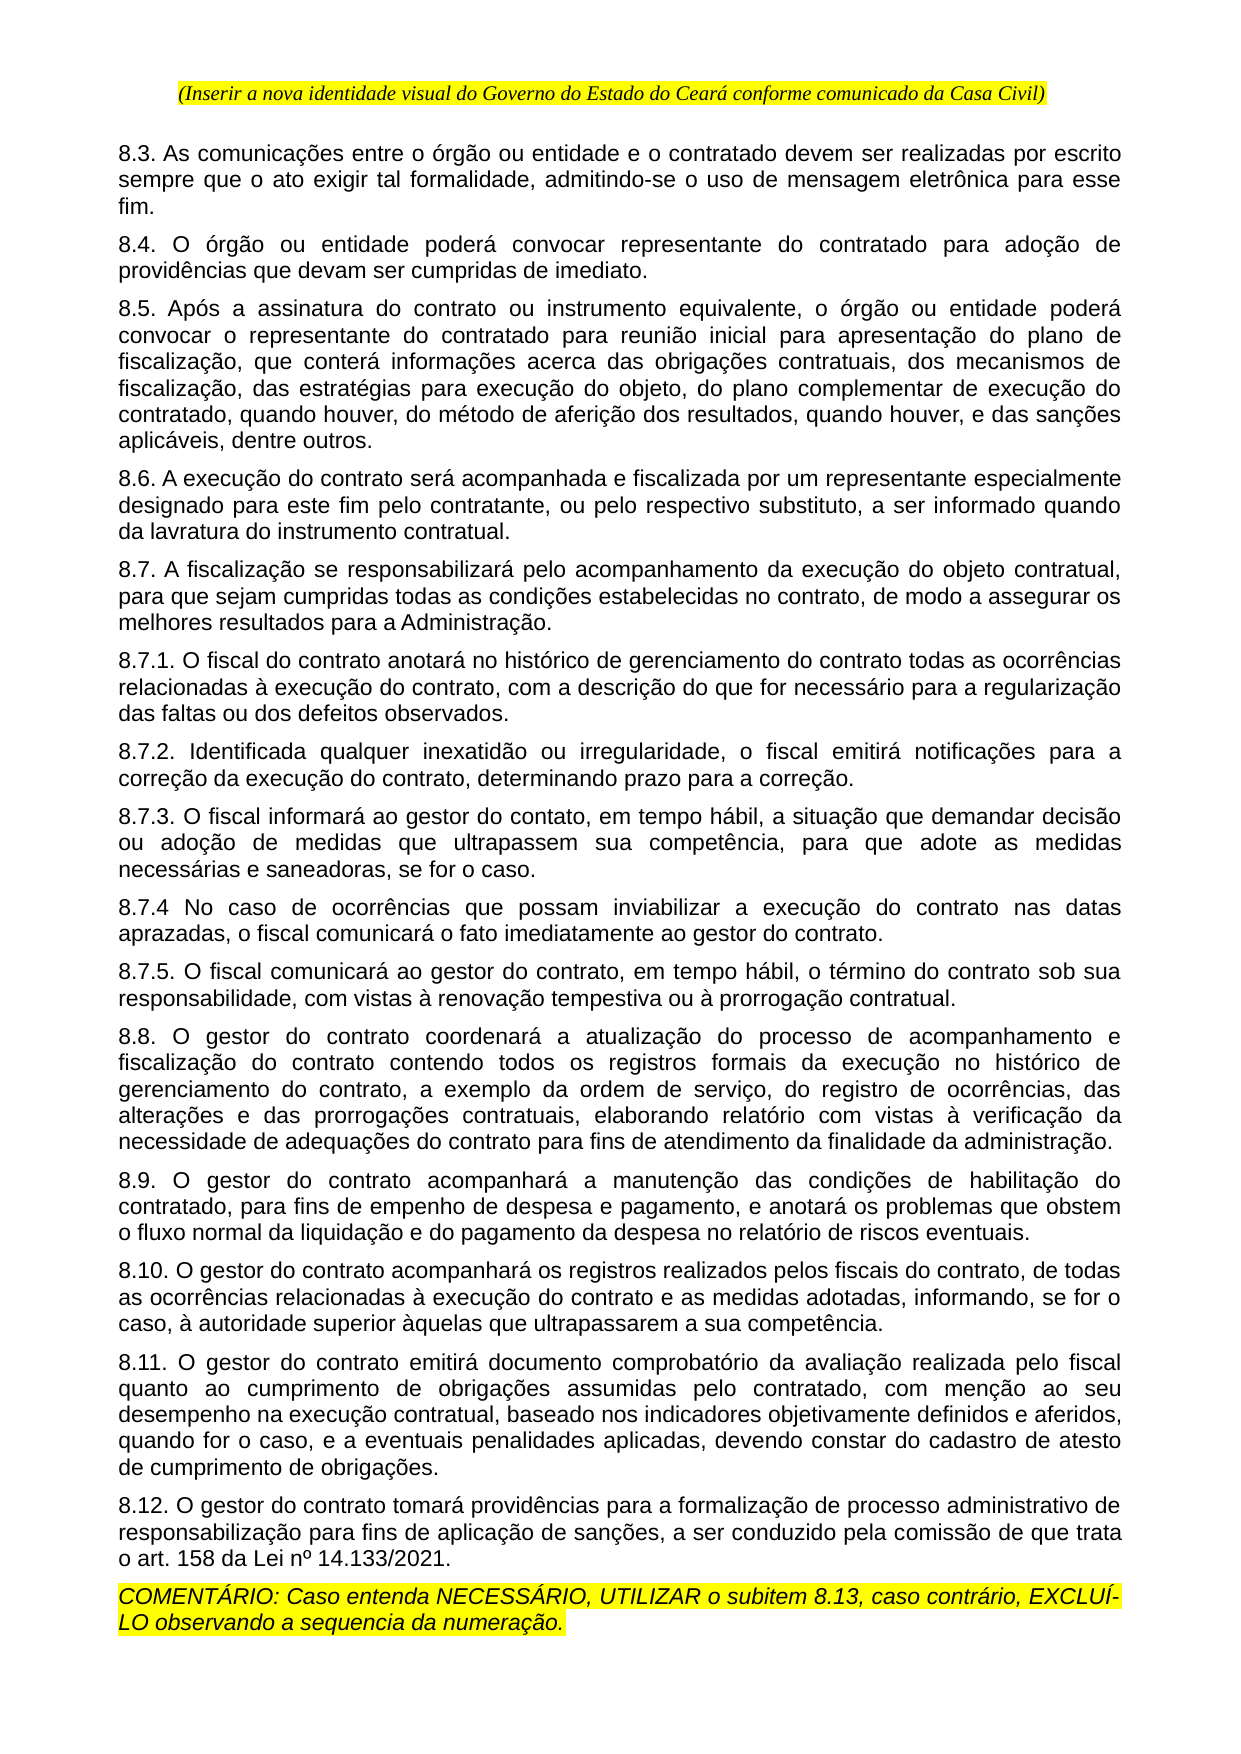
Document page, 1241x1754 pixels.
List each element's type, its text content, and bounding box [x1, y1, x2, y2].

text 8.10. O gestor do contrato acompanhará os registros realizados pelos fiscais do contrato, de todas as ocorrências relacionadas à execução do contrato e as medidas adotadas, informando, se for o caso, à autoridade superior àquelas que ultrapassarem a sua competência. [118, 1257, 1122, 1337]
text 8.7.4 No caso de ocorrências que possam inviabilizar a execução do contrato nas datas aprazadas, o fiscal comunicará o fato imediatamente ao gestor do contrato. [118, 894, 1122, 946]
text COMENTÁRIO: Caso entenda NECESSÁRIO, UTILIZAR o subitem 8.13, caso contrário, EXCLUÍ-LO observando a sequencia da numeração. [118, 1583, 1122, 1636]
text 8.11. O gestor do contrato emitirá documento comprobatório da avaliação realizada pelo fiscal quanto ao cumprimento de obrigações assumidas pelo contratado, com menção ao seu desempenho na execução contratual, baseado nos indicadores objetivamente definidos e aferidos, quando for o caso, e a eventuais penalidades aplicadas, devendo constar do cadastro de atesto de cumprimento de obrigações. [118, 1348, 1122, 1480]
text 8.7.3. O fiscal informará ao gestor do contato, em tempo hábil, a situação que demandar decisão ou adoção de medidas que ultrapassem sua competência, para que adote as medidas necessárias e saneadoras, se for o caso. [118, 803, 1122, 882]
text 8.4. O órgão ou entidade poderá convocar representante do contratado para adoção de providências que devam ser cumpridas de imediato. [118, 231, 1122, 283]
text 8.5. Após a assinatura do contrato ou instrumento equivalente, o órgão ou entidade poderá convocar o representante do contratado para reunião inicial para apresentação do plano de fiscalização, que conterá informações acerca das obrigações contratuais, dos mecanismos de fiscalização, das estratégias para execução do objeto, do plano complementar de execução do contratado, quando houver, do método de aferição dos resultados, quando houver, e das sanções aplicáveis, dentre outros. [118, 295, 1122, 453]
text 8.7.5. O fiscal comunicará ao gestor do contrato, em tempo hábil, o término do contrato sob sua responsabilidade, com vistas à renovação tempestiva ou à prorrogação contratual. [118, 958, 1122, 1011]
text 8.3. As comunicações entre o órgão ou entidade e o contratado devem ser realizadas por escrito sempre que o ato exigir tal formalidade, admitindo-se o uso de mensagem eletrônica para esse fim. [118, 140, 1122, 219]
text 8.9. O gestor do contrato acompanhará a manutenção das condições de habilitação do contratado, para fins de empenho de despesa e pagamento, e anotará os problemas que obstem o fluxo normal da liquidação e do pagamento da despesa no relatório de riscos eventuais. [118, 1167, 1122, 1246]
text 8.6. A execução do contrato será acompanhada e fiscalizada por um representante especialmente designado para este fim pelo contratante, ou pelo respectivo substituto, a ser informado quando da lavratura do instrumento contratual. [118, 465, 1122, 544]
text 8.8. O gestor do contrato coordenará a atualização do processo de acompanhamento e fiscalização do contrato contendo todos os registros formais da execução no histórico de gerenciamento do contrato, a exemplo da ordem de serviço, do registro de ocorrências, das alterações e das prorrogações contratuais, elaborando relatório com vistas à verificação da necessidade de adequações do contrato para fins de atendimento da finalidade da administração. [118, 1023, 1122, 1155]
text 8.7.2. Identificada qualquer inexatidão ou irregularidade, o fiscal emitirá notificações para a correção da execução do contrato, determinando prazo para a correção. [118, 738, 1122, 791]
text 8.7.1. O fiscal do contrato anotará no histórico de gerenciamento do contrato todas as ocorrências relacionadas à execução do contrato, com a descrição do que for necessário para a regularização das faltas ou dos defeitos observados. [118, 647, 1122, 726]
text 8.7. A fiscalização se responsabilizará pelo acompanhamento da execução do objeto contratual, para que sejam cumpridas todas as condições estabelecidas no contrato, de modo a assegurar os melhores resultados para a Administração. [118, 556, 1122, 635]
text 8.12. O gestor do contrato tomará providências para a formalização de processo administrativo de responsabilização para fins de aplicação de sanções, a ser conduzido pela comissão de que trata o art. 158 da Lei nº 14.133/2021. [118, 1492, 1122, 1571]
